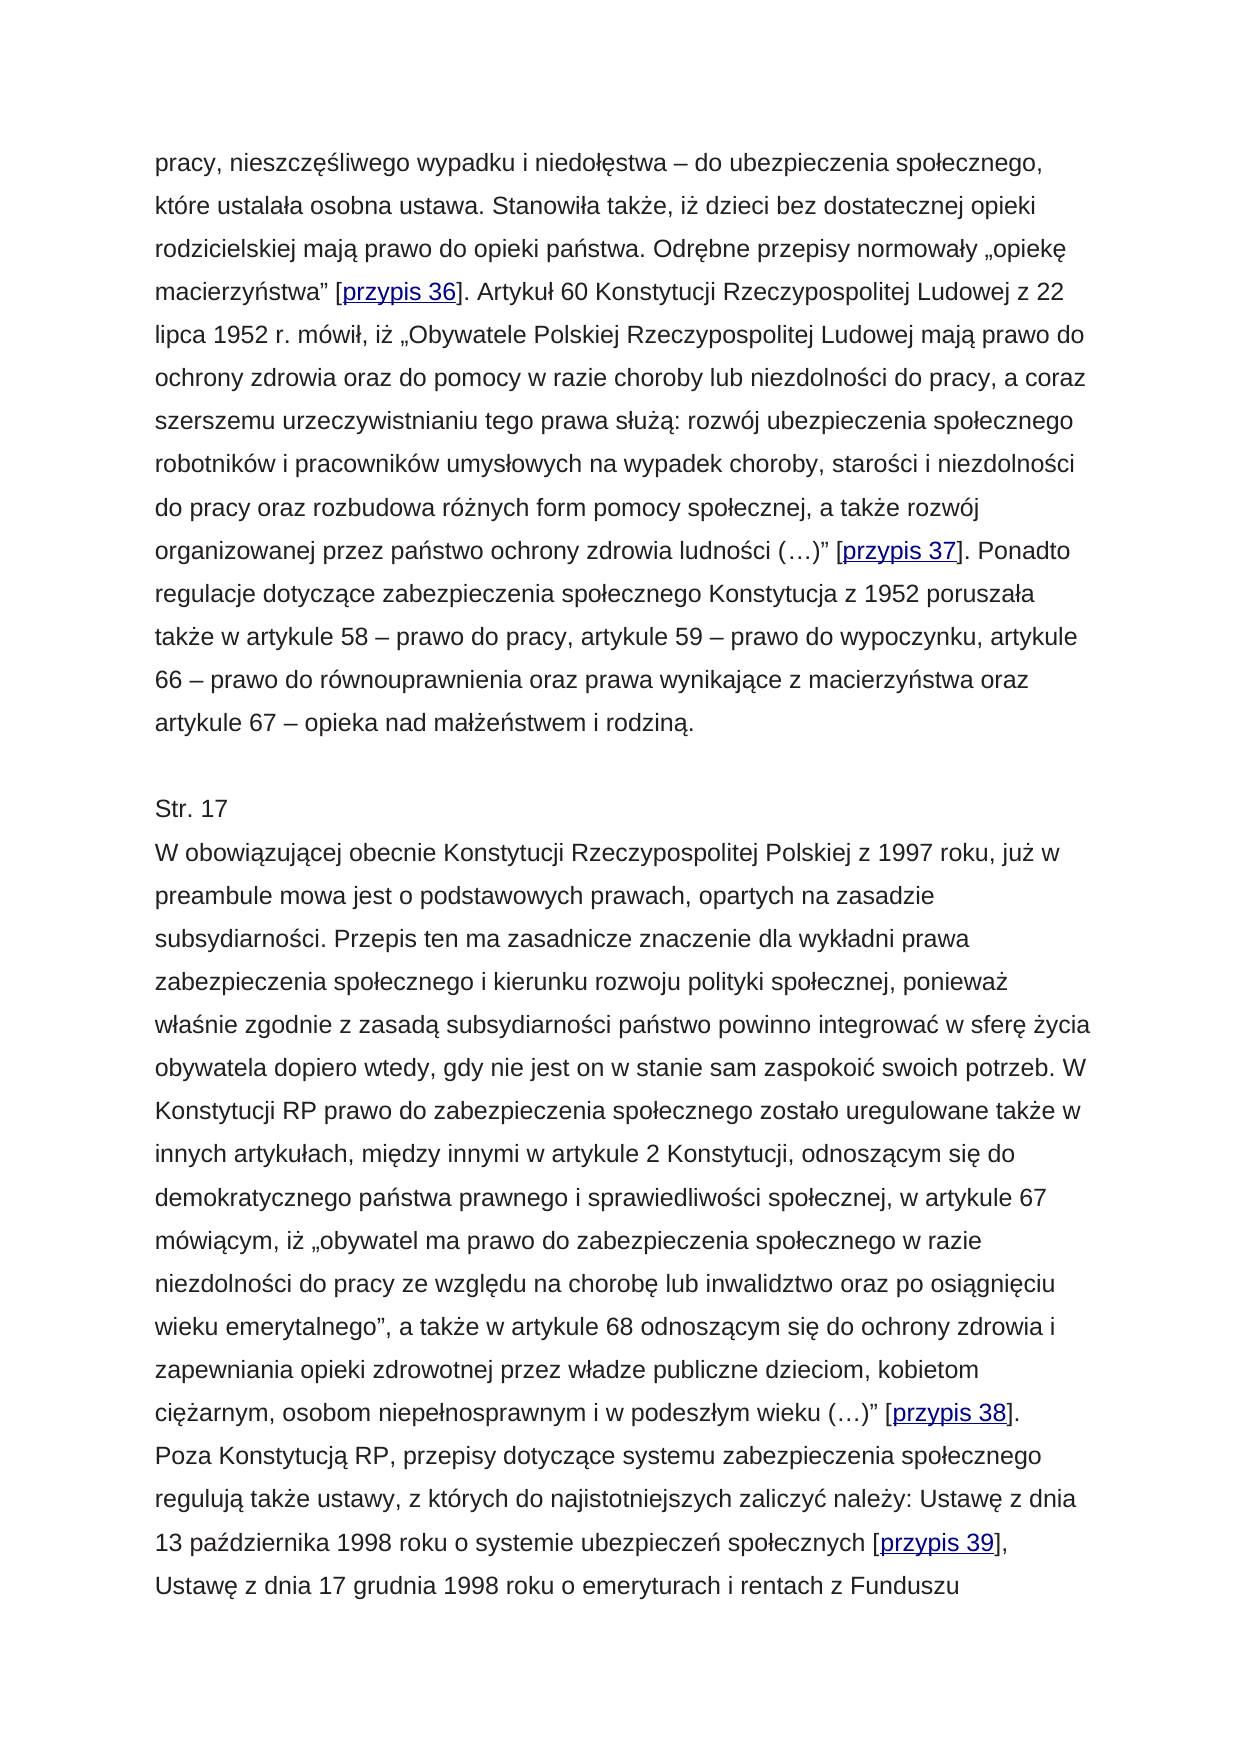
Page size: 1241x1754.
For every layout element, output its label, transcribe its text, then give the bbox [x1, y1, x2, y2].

text pracy, nieszczęśliwego wypadku i niedołęstwa – do ubezpieczenia społecznego, które ustalała osobna ustawa. Stanowiła także, iż dzieci bez dostatecznej opieki rodzicielskiej mają prawo do opieki państwa. Odrębne przepisy normowały „opiekę macierzyństwa” [przypis 36]. Artykuł 60 Konstytucji Rzeczypospolitej Ludowej z 22 lipca 1952 r. mówił, iż „Obywatele Polskiej Rzeczypospolitej Ludowej mają prawo do ochrony zdrowia oraz do pomocy w razie choroby lub niezdolności do pracy, a coraz szerszemu urzeczywistnianiu tego prawa służą: rozwój ubezpieczenia społecznego robotników i pracowników umysłowych na wypadek choroby, starości i niezdolności do pracy oraz rozbudowa różnych form pomocy społecznej, a także rozwój organizowanej przez państwo ochrony zdrowia ludności (…)” [przypis 37]. Ponadto regulacje dotyczące zabezpieczenia społecznego Konstytucja z 1952 poruszała także w artykule 58 – prawo do pracy, artykule 59 – prawo do wypoczynku, artykule 66 – prawo do równouprawnienia oraz prawa wynikające z macierzyństwa oraz artykule 67 – opieka nad małżeństwem i rodziną. [154, 148, 1093, 737]
text W obowiązującej obecnie Konstytucji Rzeczypospolitej Polskiej z 1997 roku, już w preambule mowa jest o podstawowych prawach, opartych na zasadzie subsydiarności. Przepis ten ma zasadnicze znaczenie dla wykładni prawa zabezpieczenia społecznego i kierunku rozwoju polityki społecznej, ponieważ właśnie zgodnie z zasadą subsydiarności państwo powinno integrować w sferę życia obywatela dopiero wtedy, gdy nie jest on w stanie sam zaspokoić swoich potrzeb. W Konstytucji RP prawo do zabezpieczenia społecznego zostało uregulowane także w innych artykułach, między innymi w artykule 2 Konstytucji, odnoszącym się do demokratycznego państwa prawnego i sprawiedliwości społecznej, w artykule 67 mówiącym, iż „obywatel ma prawo do zabezpieczenia społecznego w razie niezdolności do pracy ze względu na chorobę lub inwalidztwo oraz po osiągnięciu wieku emerytalnego”, a także w artykule 68 odnoszącym się do ochrony zdrowia i zapewniania opieki zdrowotnej przez władze publiczne dzieciom, kobietom ciężarnym, osobom niepełnosprawnym i w podeszłym wieku (…)” [przypis 38]. [154, 838, 1093, 1427]
text Poza Konstytucją RP, przepisy dotyczące systemu zabezpieczenia społecznego regulują także ustawy, z których do najistotniejszych zaliczyć należy: Ustawę z dnia 13 października 1998 roku o systemie ubezpieczeń społecznych [przypis 39], Ustawę z dnia 17 grudnia 1998 roku o emeryturach i rentach z Funduszu [154, 1441, 1093, 1599]
text Str. 17 [154, 794, 1093, 823]
